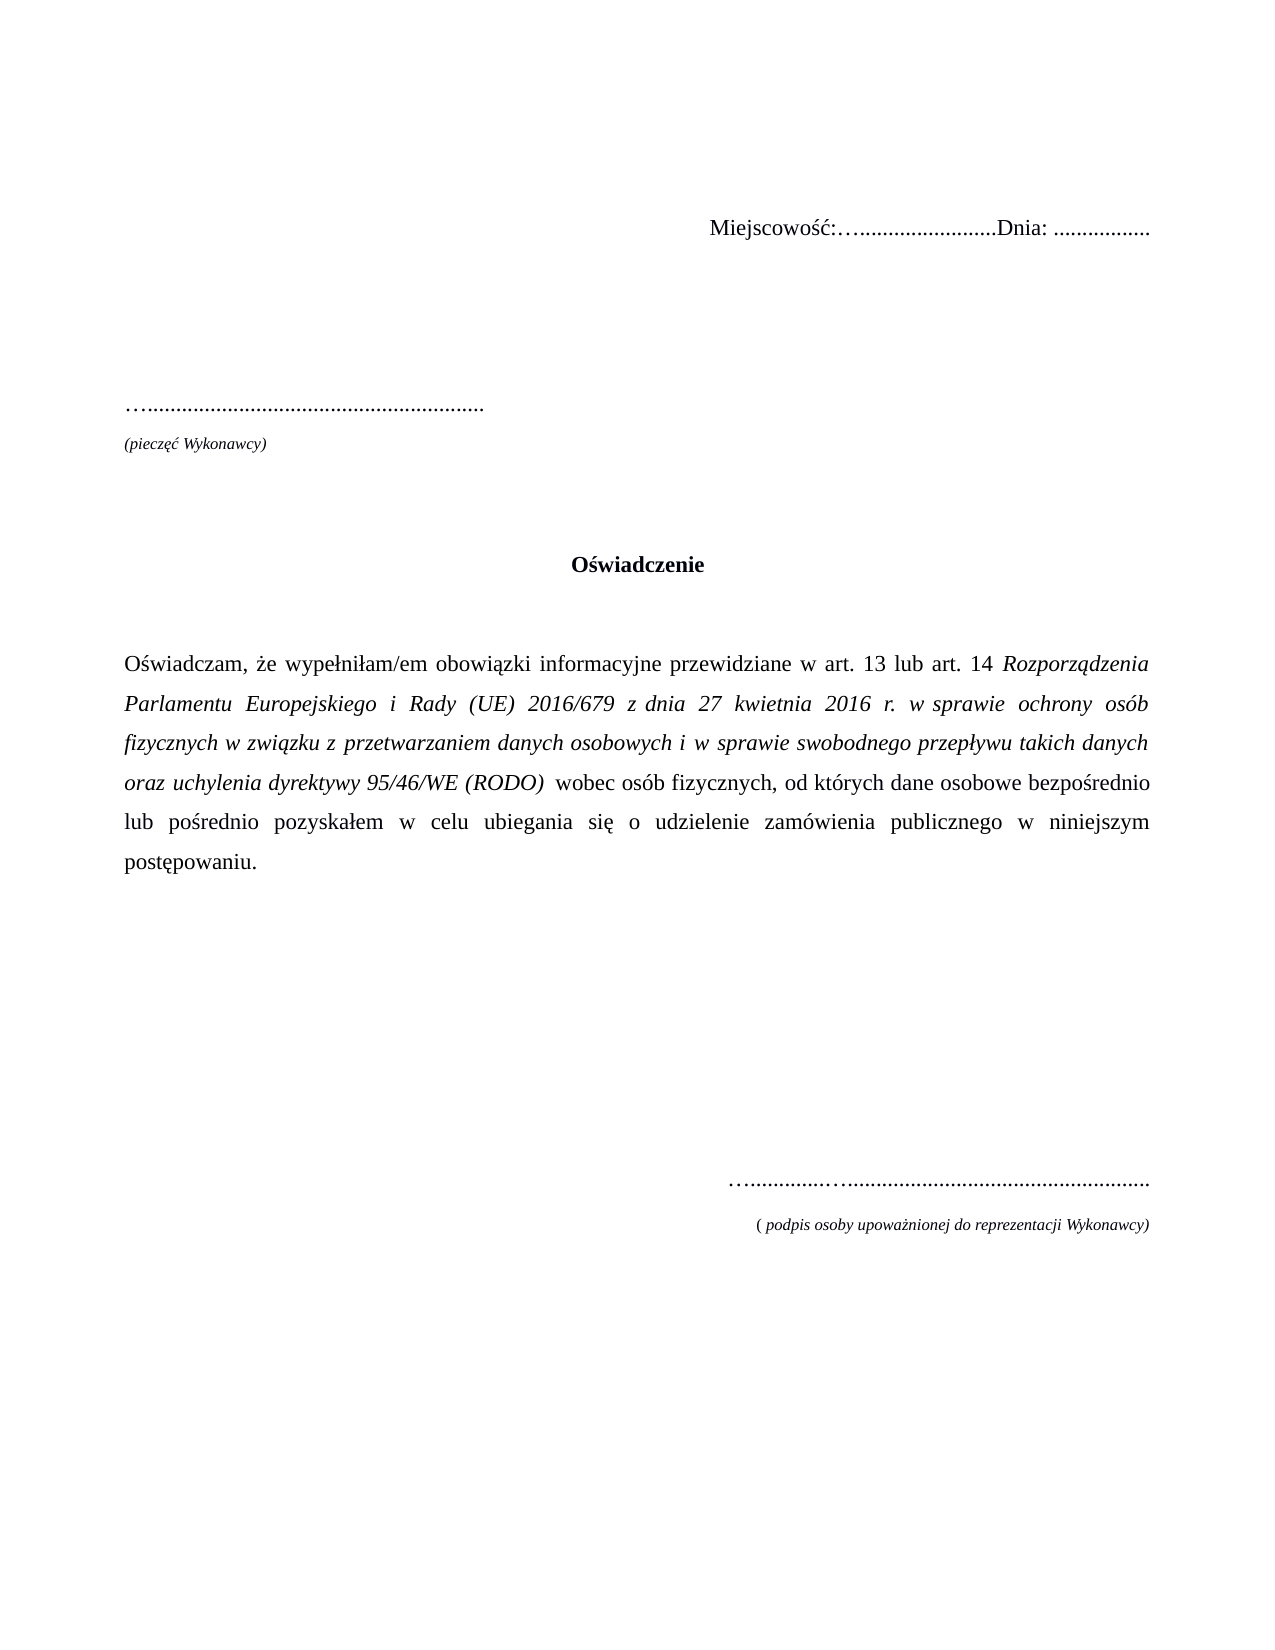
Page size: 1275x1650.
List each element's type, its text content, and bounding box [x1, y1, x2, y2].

text Miejscowość:…........................Dnia: ................. [124, 213, 1151, 240]
text Oświadczam, że wypełniłam/em obowiązki informacyjne przewidziane w art. 13 lub art. 14 Rozporządzenia Parlamentu Europejskiego i Rady (UE) 2016/679 z dnia 27 kwietnia 2016 r. w sprawie ochrony osób fizycznych w związku z przetwarzaniem danych osobowych i w sprawie swobodnego przepływu takich danych oraz uchylenia dyrektywy 95/46/WE (RODO) wobec osób fizycznych, od których dane osobowe bezpośrednio lub pośrednio pozyskałem w celu ubiegania się o udzielenie zamówienia publicznego w niniejszym postępowaniu. [124, 650, 1151, 874]
text Oświadczenie [124, 551, 1151, 577]
text ( podpis osoby upoważnionej do reprezentacji Wykonawcy) [124, 1209, 1151, 1235]
text …........................................................... [124, 390, 1151, 416]
text (pieczęć Wykonawcy) [124, 434, 1151, 453]
text ….............…..................................................... [124, 1165, 1151, 1191]
